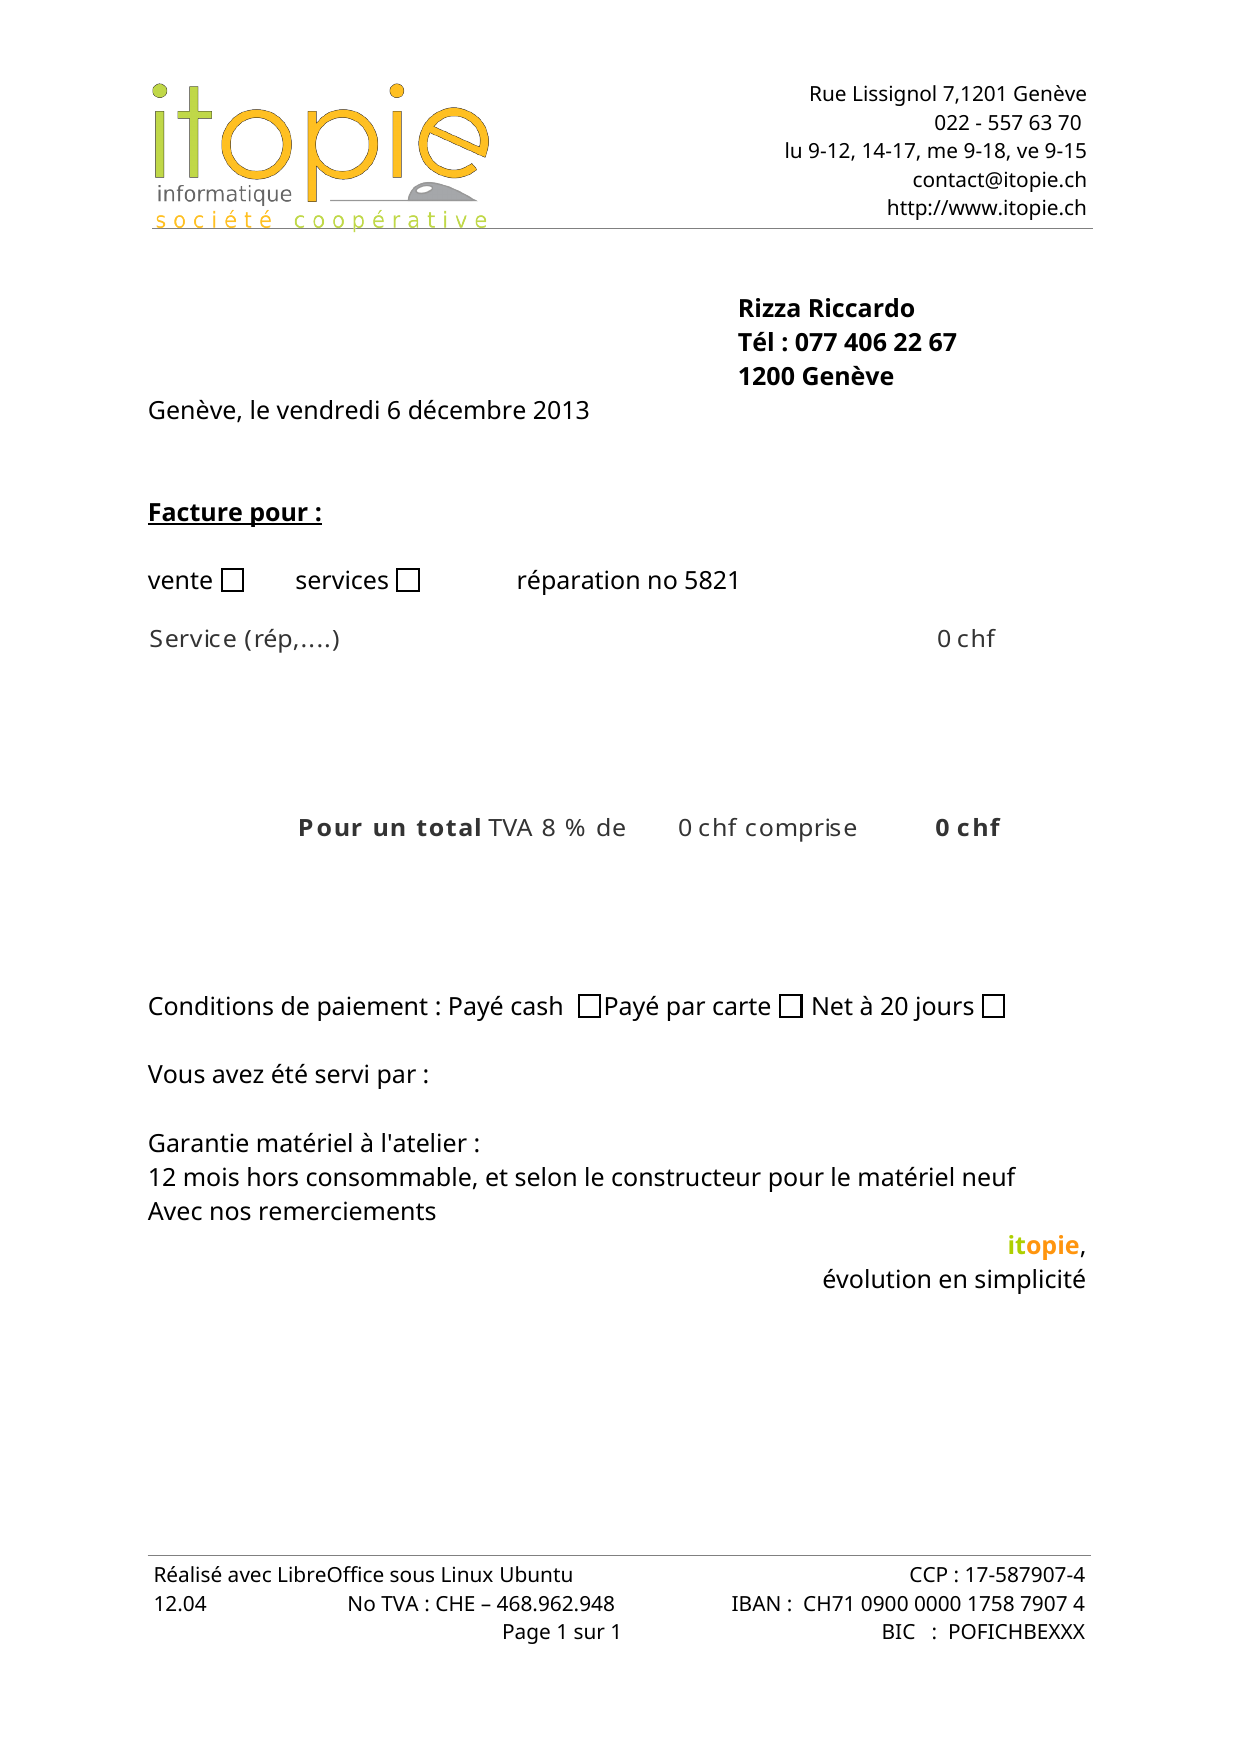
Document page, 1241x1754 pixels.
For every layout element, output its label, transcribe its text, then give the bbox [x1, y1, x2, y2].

text Facture pour : [148, 495, 1093, 529]
text 12 mois hors consommable, et selon le constructeur pour le matériel neuf [148, 1159, 1093, 1193]
text vente services réparation no 5821 [148, 563, 1093, 597]
text Genève, le vendredi 6 décembre 2013 [148, 392, 1093, 427]
text évolution en simplicité [148, 1262, 1093, 1296]
picture [138, 72, 500, 244]
text itopie, [148, 1227, 1093, 1262]
text Garantie matériel à l'atelier : [148, 1125, 1093, 1159]
text 1200 Genève [148, 358, 1093, 392]
text Tél : 077 406 22 67 [148, 324, 1093, 358]
text Rizza Riccardo [148, 290, 1093, 324]
text Conditions de paiement : Payé cash Payé par carte Net à 20 jours [148, 989, 1093, 1023]
text Vous avez été servi par : [148, 1057, 1093, 1091]
text Avec nos remerciements [148, 1193, 1093, 1227]
